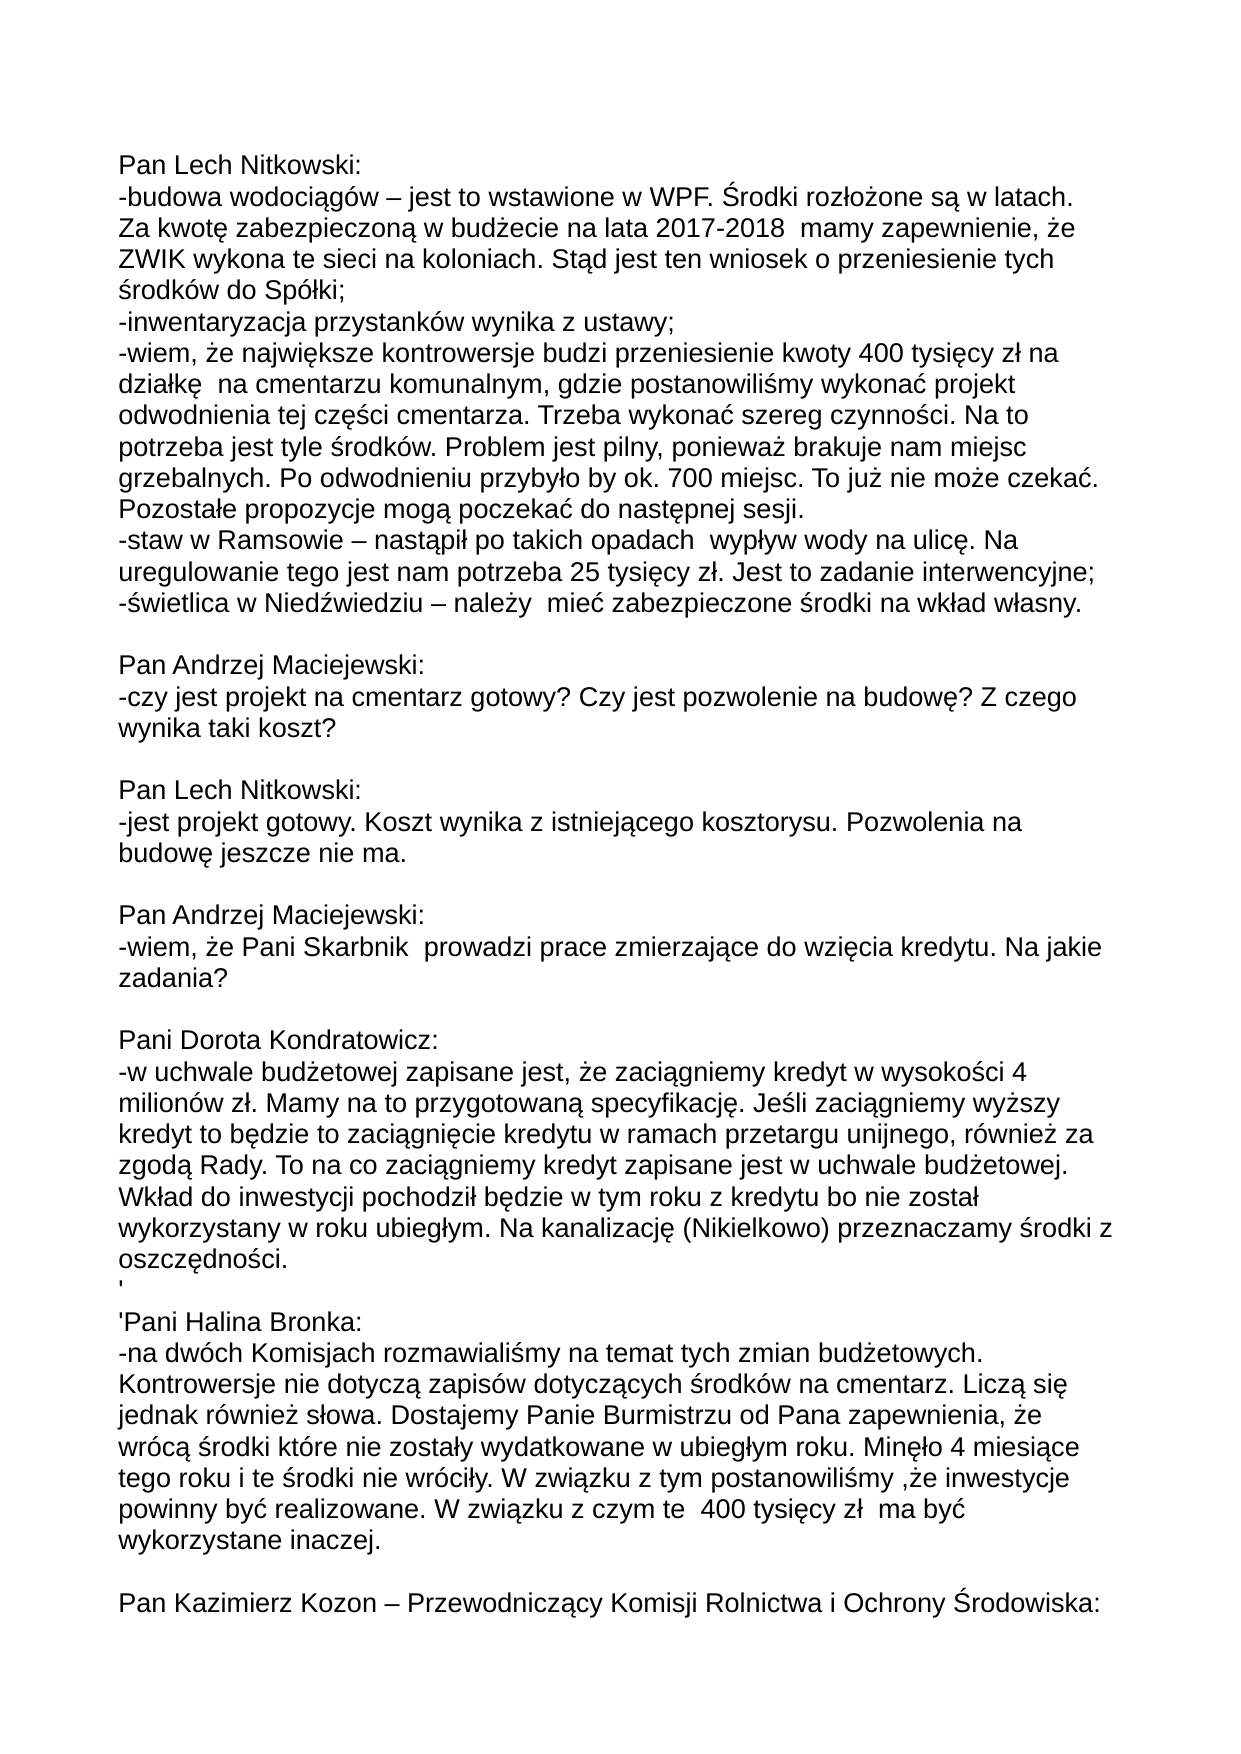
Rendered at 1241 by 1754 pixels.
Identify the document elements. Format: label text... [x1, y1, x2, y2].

text 'Pani Halina Bronka: [118, 1306, 1122, 1337]
text -wiem, że Pani Skarbnik prowadzi prace zmierzające do wzięcia kredytu. Na jakie zadania? [118, 931, 1122, 993]
text -na dwóch Komisjach rozmawialiśmy na temat tych zmian budżetowych. Kontrowersje nie dotyczą zapisów dotyczących środków na cmentarz. Liczą się jednak również słowa. Dostajemy Panie Burmistrzu od Pana zapewnienia, że wrócą środki które nie zostały wydatkowane w ubiegłym roku. Minęło 4 miesiące tego roku i te środki nie wróciły. W związku z tym postanowiliśmy ,że inwestycje powinny być realizowane. W związku z czym te 400 tysięcy zł ma być wykorzystane inaczej. [118, 1337, 1122, 1556]
text Pan Andrzej Maciejewski: [118, 649, 1122, 681]
text Pan Lech Nitkowski: [118, 149, 1122, 181]
text -staw w Ramsowie – nastąpił po takich opadach wypływ wody na ulicę. Na uregulowanie tego jest nam potrzeba 25 tysięcy zł. Jest to zadanie interwencyjne; [118, 524, 1122, 587]
text Pan Kazimierz Kozon – Przewodniczący Komisji Rolnictwa i Ochrony Środowiska: [118, 1587, 1122, 1618]
text -wiem, że największe kontrowersje budzi przeniesienie kwoty 400 tysięcy zł na działkę na cmentarzu komunalnym, gdzie postanowiliśmy wykonać projekt odwodnienia tej części cmentarza. Trzeba wykonać szereg czynności. Na to potrzeba jest tyle środków. Problem jest pilny, ponieważ brakuje nam miejsc grzebalnych. Po odwodnieniu przybyło by ok. 700 miejsc. To już nie może czekać. Pozostałe propozycje mogą poczekać do następnej sesji. [118, 337, 1122, 524]
text -w uchwale budżetowej zapisane jest, że zaciągniemy kredyt w wysokości 4 milionów zł. Mamy na to przygotowaną specyfikację. Jeśli zaciągniemy wyższy kredyt to będzie to zaciągnięcie kredytu w ramach przetargu unijnego, również za zgodą Rady. To na co zaciągniemy kredyt zapisane jest w uchwale budżetowej. Wkład do inwestycji pochodził będzie w tym roku z kredytu bo nie został wykorzystany w roku ubiegłym. Na kanalizację (Nikielkowo) przeznaczamy środki z oszczędności. [118, 1056, 1122, 1274]
text Pan Andrzej Maciejewski: [118, 899, 1122, 931]
text ' [118, 1274, 1122, 1306]
text -czy jest projekt na cmentarz gotowy? Czy jest pozwolenie na budowę? Z czego wynika taki koszt? [118, 681, 1122, 743]
text Pani Dorota Kondratowicz: [118, 1024, 1122, 1056]
text Pan Lech Nitkowski: [118, 774, 1122, 806]
text -świetlica w Niedźwiedziu – należy mieć zabezpieczone środki na wkład własny. [118, 587, 1122, 618]
text -inwentaryzacja przystanków wynika z ustawy; [118, 306, 1122, 337]
text Za kwotę zabezpieczoną w budżecie na lata 2017-2018 mamy zapewnienie, że ZWIK wykona te sieci na koloniach. Stąd jest ten wniosek o przeniesienie tych środków do Spółki; [118, 212, 1122, 306]
text -budowa wodociągów – jest to wstawione w WPF. Środki rozłożone są w latach. [118, 181, 1122, 212]
text -jest projekt gotowy. Koszt wynika z istniejącego kosztorysu. Pozwolenia na budowę jeszcze nie ma. [118, 806, 1122, 868]
